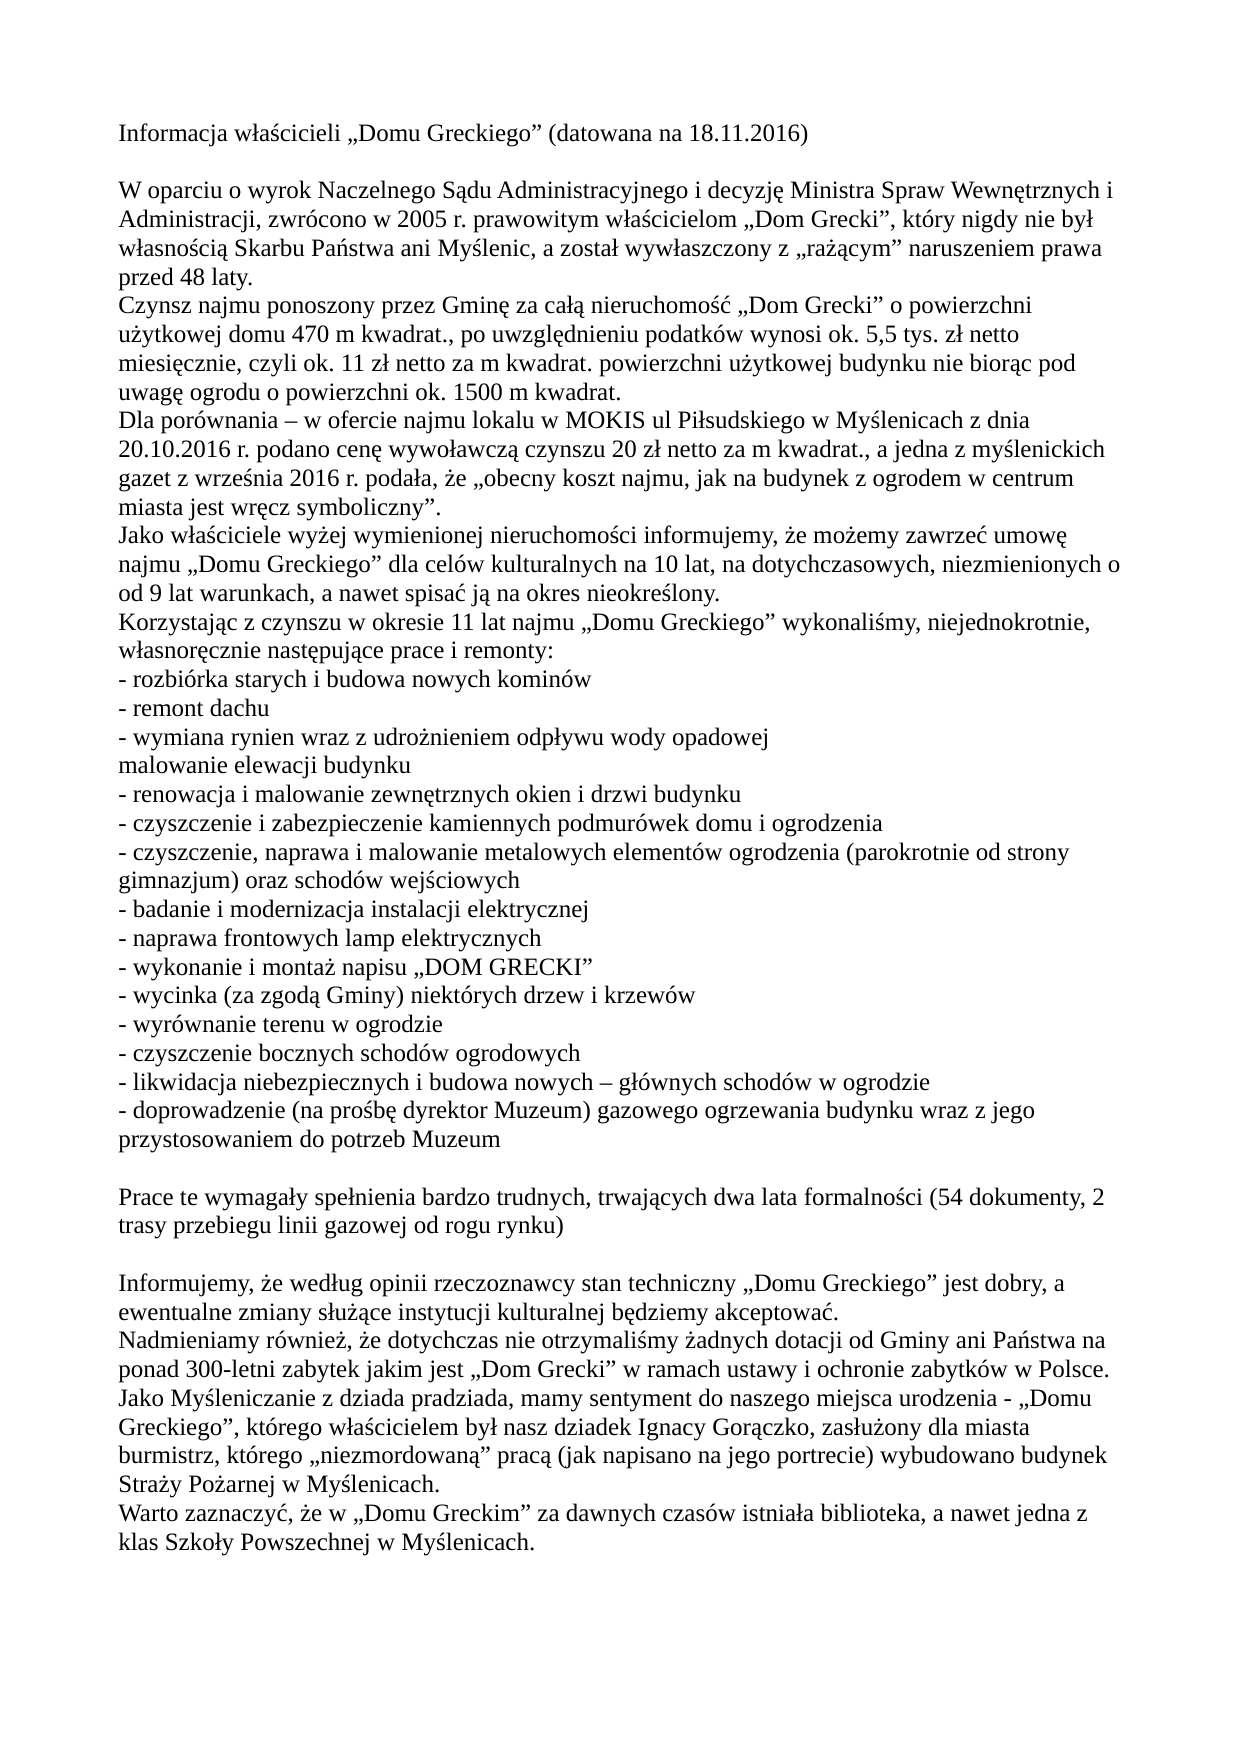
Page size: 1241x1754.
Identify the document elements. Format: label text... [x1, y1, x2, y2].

text - renowacja i malowanie zewnętrznych okien i drzwi budynku [118, 779, 1122, 808]
text - wycinka (za zgodą Gminy) niektórych drzew i krzewów [118, 981, 1122, 1009]
text - czyszczenie bocznych schodów ogrodowych [118, 1038, 1122, 1067]
text - likwidacja niebezpiecznych i budowa nowych – głównych schodów w ogrodzie [118, 1067, 1122, 1096]
text Dla porównania – w ofercie najmu lokalu w MOKIS ul Piłsudskiego w Myślenicach z dnia 20.10.2016 r. podano cenę wywoławczą czynszu 20 zł netto za m kwadrat., a jedna z myślenickich gazet z września 2016 r. podała, że „obecny koszt najmu, jak na budynek z ogrodem w centrum miasta jest wręcz symboliczny”. [118, 406, 1122, 521]
text Jako Myśleniczanie z dziada pradziada, mamy sentyment do naszego miejsca urodzenia - „Domu Greckiego”, którego właścicielem był nasz dziadek Ignacy Gorączko, zasłużony dla miasta burmistrz, którego „niezmordowaną” pracą (jak napisano na jego portrecie) wybudowano budynek Straży Pożarnej w Myślenicach. [118, 1383, 1122, 1498]
text - czyszczenie, naprawa i malowanie metalowych elementów ogrodzenia (parokrotnie od strony gimnazjum) oraz schodów wejściowych [118, 837, 1122, 894]
text Nadmieniamy również, że dotychczas nie otrzymaliśmy żadnych dotacji od Gminy ani Państwa na ponad 300-letni zabytek jakim jest „Dom Grecki” w ramach ustawy i ochronie zabytków w Polsce. [118, 1326, 1122, 1383]
text - wymiana rynien wraz z udrożnieniem odpływu wody opadowej [118, 722, 1122, 751]
text Jako właściciele wyżej wymienionej nieruchomości informujemy, że możemy zawrzeć umowę najmu „Domu Greckiego” dla celów kulturalnych na 10 lat, na dotychczasowych, niezmienionych o od 9 lat warunkach, a nawet spisać ją na okres nieokreślony. [118, 521, 1122, 607]
text Informacja właścicieli „Domu Greckiego” (datowana na 18.11.2016) [118, 118, 1122, 147]
text - doprowadzenie (na prośbę dyrektor Muzeum) gazowego ogrzewania budynku wraz z jego przystosowaniem do potrzeb Muzeum [118, 1096, 1122, 1153]
text - wyrównanie terenu w ogrodzie [118, 1009, 1122, 1038]
text Czynsz najmu ponoszony przez Gminę za całą nieruchomość „Dom Grecki” o powierzchni użytkowej domu 470 m kwadrat., po uwzględnieniu podatków wynosi ok. 5,5 tys. zł netto miesięcznie, czyli ok. 11 zł netto za m kwadrat. powierzchni użytkowej budynku nie biorąc pod uwagę ogrodu o powierzchni ok. 1500 m kwadrat. [118, 291, 1122, 406]
text - rozbiórka starych i budowa nowych kominów [118, 664, 1122, 693]
text Informujemy, że według opinii rzeczoznawcy stan techniczny „Domu Greckiego” jest dobry, a ewentualne zmiany służące instytucji kulturalnej będziemy akceptować. [118, 1268, 1122, 1326]
text - wykonanie i montaż napisu „DOM GRECKI” [118, 952, 1122, 981]
text Korzystając z czynszu w okresie 11 lat najmu „Domu Greckiego” wykonaliśmy, niejednokrotnie, własnoręcznie następujące prace i remonty: [118, 607, 1122, 664]
text - remont dachu [118, 693, 1122, 722]
text - naprawa frontowych lamp elektrycznych [118, 923, 1122, 952]
text - badanie i modernizacja instalacji elektrycznej [118, 894, 1122, 923]
text - czyszczenie i zabezpieczenie kamiennych podmurówek domu i ogrodzenia [118, 808, 1122, 837]
text malowanie elewacji budynku [118, 751, 1122, 779]
text Prace te wymagały spełnienia bardzo trudnych, trwających dwa lata formalności (54 dokumenty, 2 trasy przebiegu linii gazowej od rogu rynku) [118, 1182, 1122, 1239]
text W oparciu o wyrok Naczelnego Sądu Administracyjnego i decyzję Ministra Spraw Wewnętrznych i Administracji, zwrócono w 2005 r. prawowitym właścicielom „Dom Grecki”, który nigdy nie był własnością Skarbu Państwa ani Myślenic, a został wywłaszczony z „rażącym” naruszeniem prawa przed 48 laty. [118, 176, 1122, 291]
text Warto zaznaczyć, że w „Domu Greckim” za dawnych czasów istniała biblioteka, a nawet jedna z klas Szkoły Powszechnej w Myślenicach. [118, 1498, 1122, 1556]
